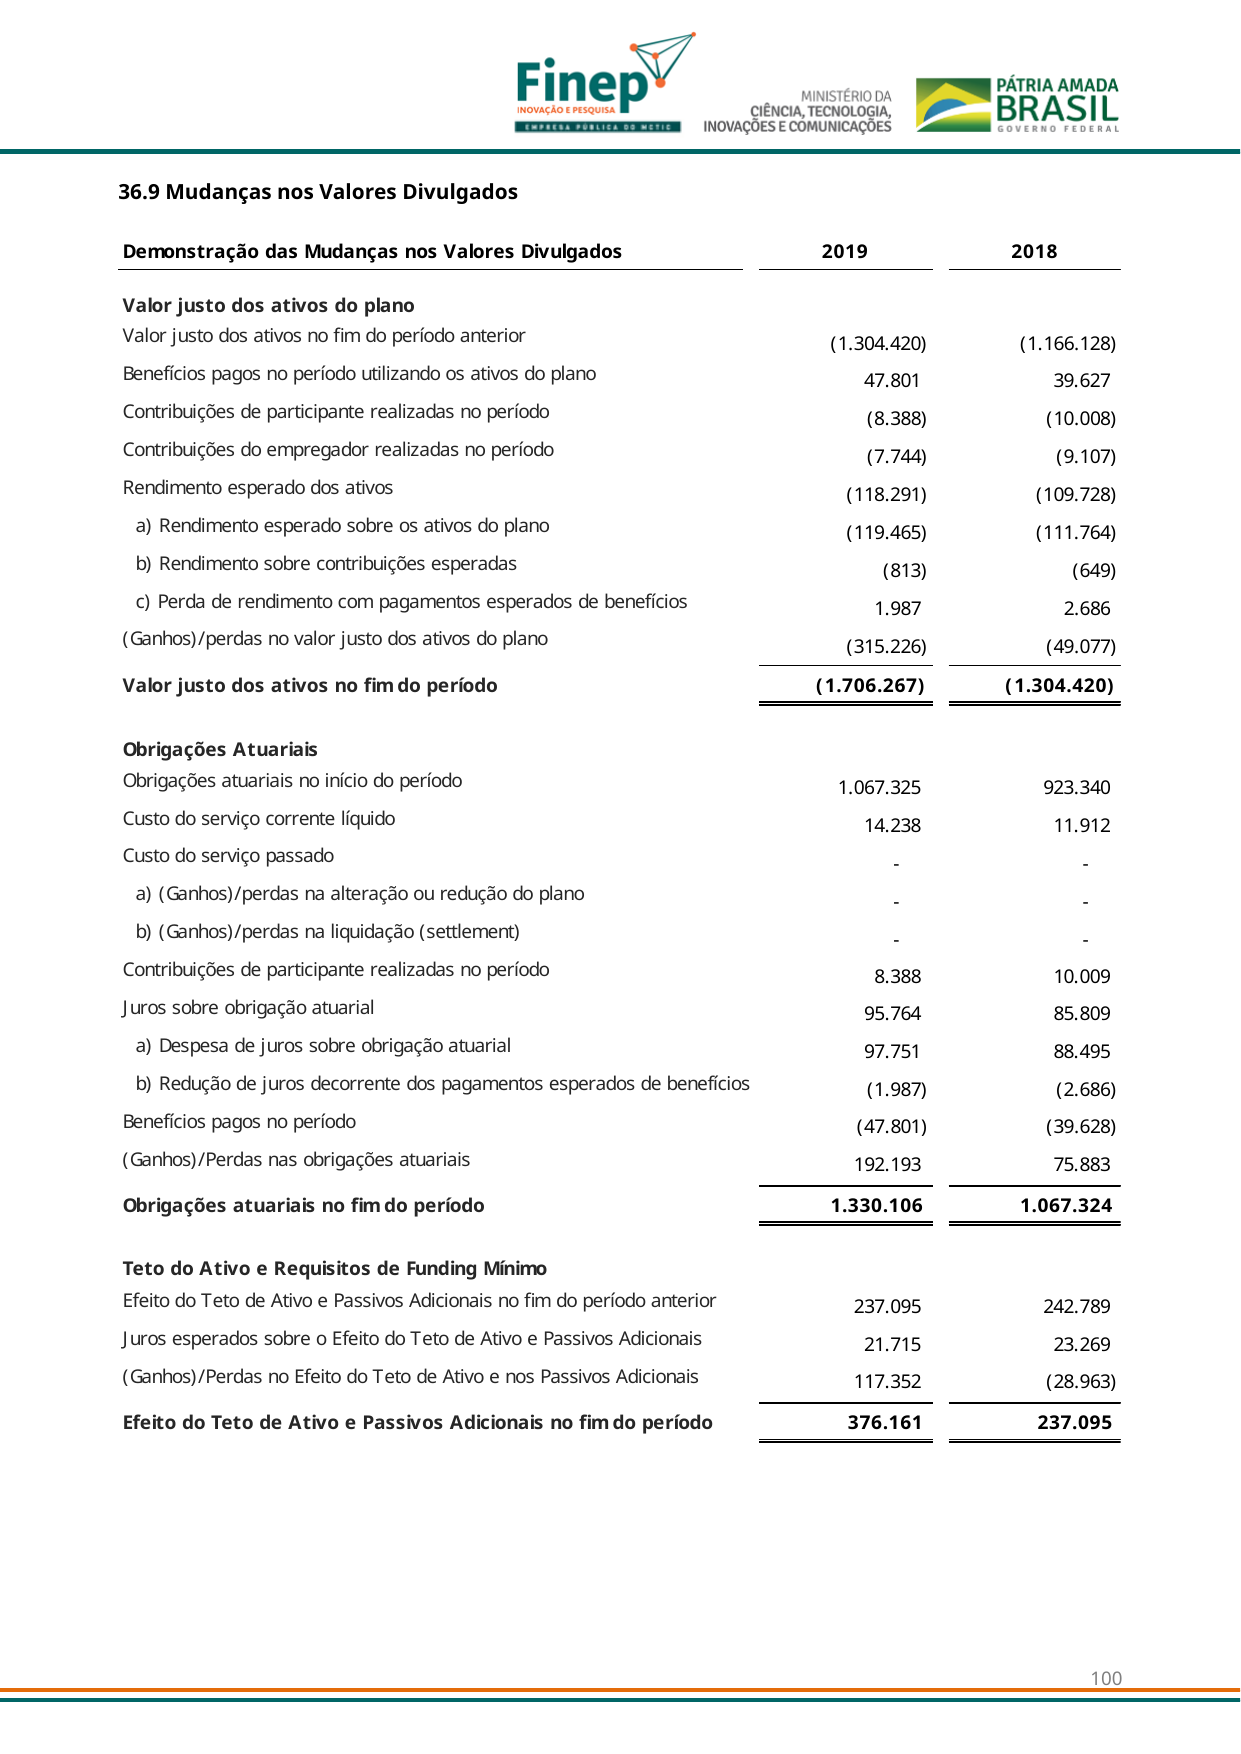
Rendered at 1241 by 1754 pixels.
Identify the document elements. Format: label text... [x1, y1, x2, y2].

picture [509, 14, 1122, 149]
subtitle 36.9 Mudanças nos Valores Divulgados [118, 177, 1122, 206]
